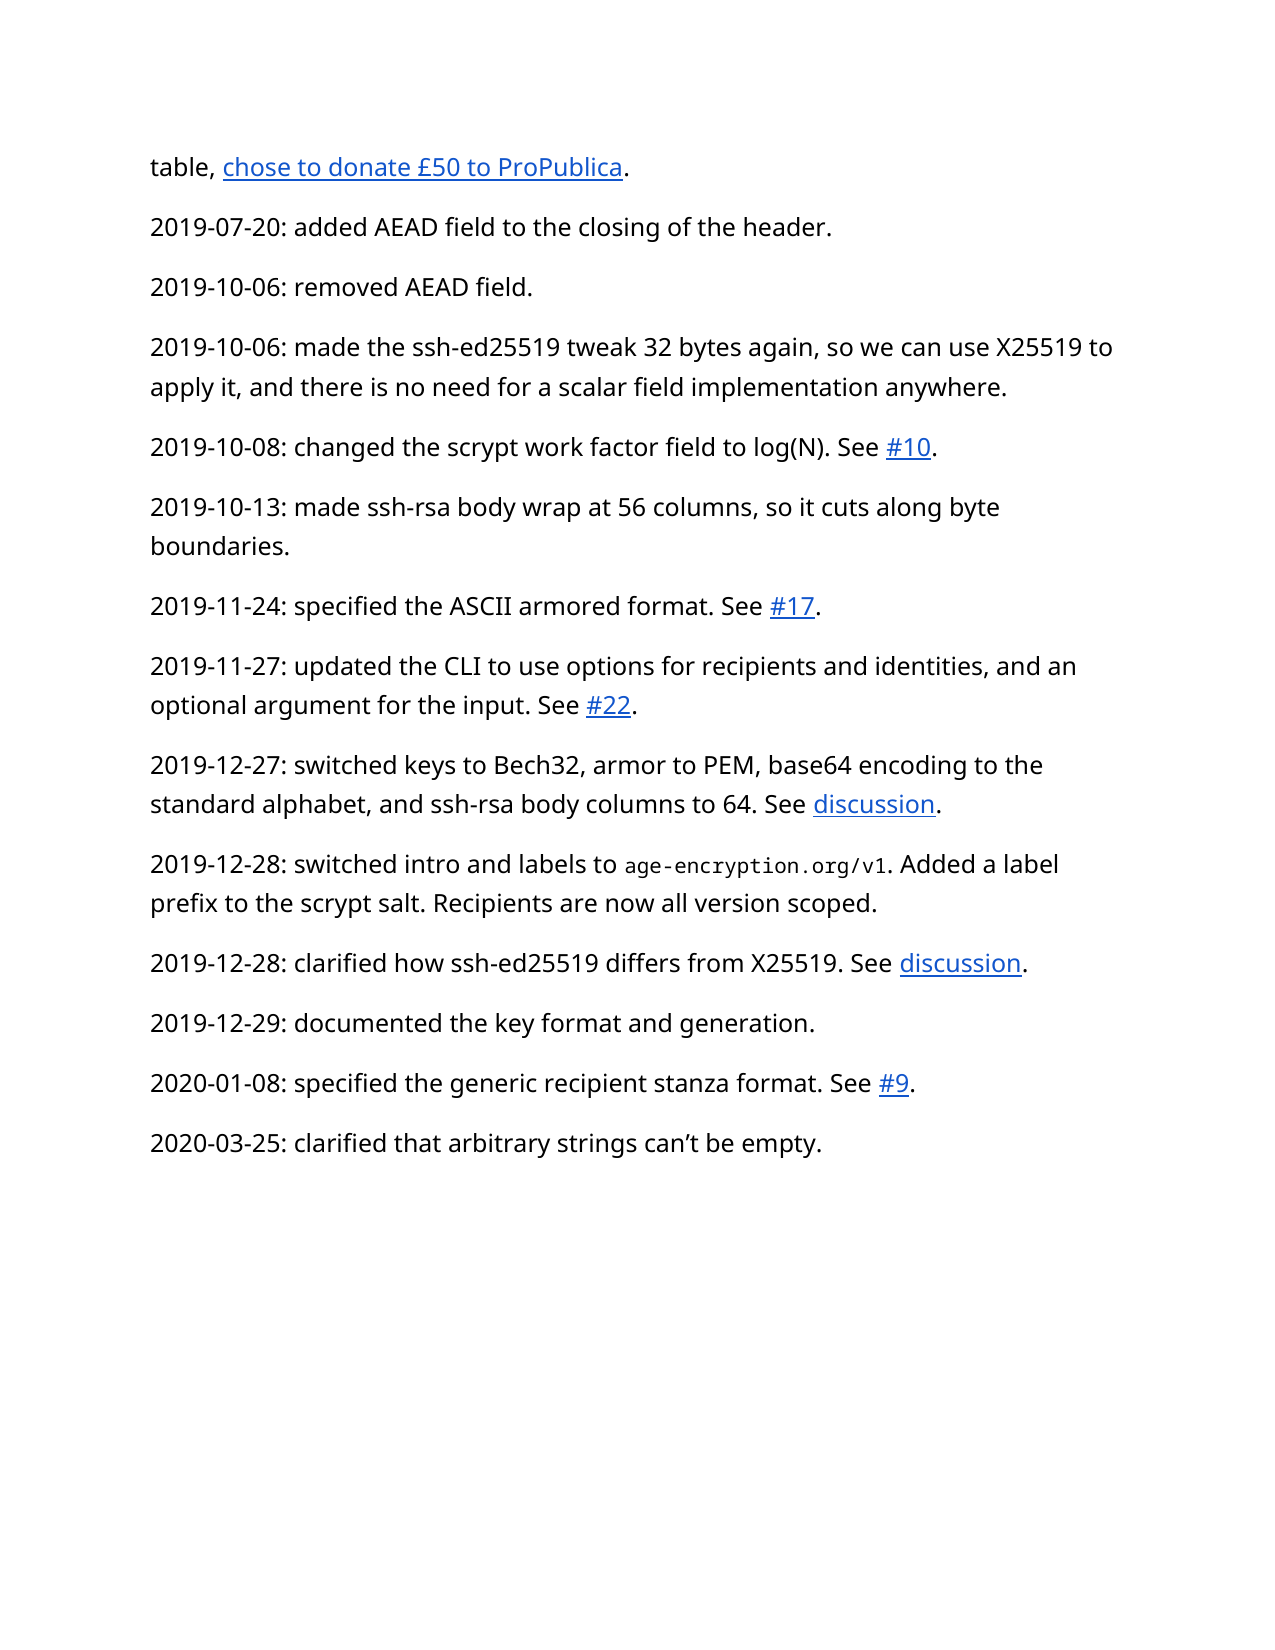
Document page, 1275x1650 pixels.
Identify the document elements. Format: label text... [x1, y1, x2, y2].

text 2019-10-06: removed AEAD field. [150, 270, 1125, 304]
text 2019-10-08: changed the scrypt work factor field to log(N). See #10. [150, 429, 1125, 463]
text 2020-03-25: clarified that arbitrary strings can’t be empty. [150, 1126, 1125, 1160]
text 2019-10-06: made the ssh-ed25519 tweak 32 bytes again, so we can use X25519 to apply it, and there is no need for a scalar field implementation anywhere. [150, 330, 1125, 403]
text 2019-12-27: switched keys to Bech32, armor to PEM, base64 encoding to the standard alphabet, and ssh-rsa body columns to 64. See discussion. [150, 747, 1125, 821]
text 2020-01-08: specified the generic recipient stanza format. See #9. [150, 1066, 1125, 1100]
text 2019-07-20: added AEAD field to the closing of the header. [150, 210, 1125, 244]
text table, chose to donate £50 to ProPublica. [150, 150, 1125, 184]
text 2019-11-27: updated the CLI to use options for recipients and identities, and an optional argument for the input. See #22. [150, 648, 1125, 722]
text 2019-10-13: made ssh-rsa body wrap at 56 columns, so it cuts along byte boundaries. [150, 489, 1125, 562]
text 2019-12-29: documented the key format and generation. [150, 1006, 1125, 1040]
text 2019-12-28: switched intro and labels to age-encryption.org/v1. Added a label prefix to the scrypt salt. Recipients are now all version scoped. [150, 847, 1125, 920]
text 2019-12-28: clarified how ssh-ed25519 differs from X25519. See discussion. [150, 946, 1125, 980]
text 2019-11-24: specified the ASCII armored format. See #17. [150, 588, 1125, 622]
